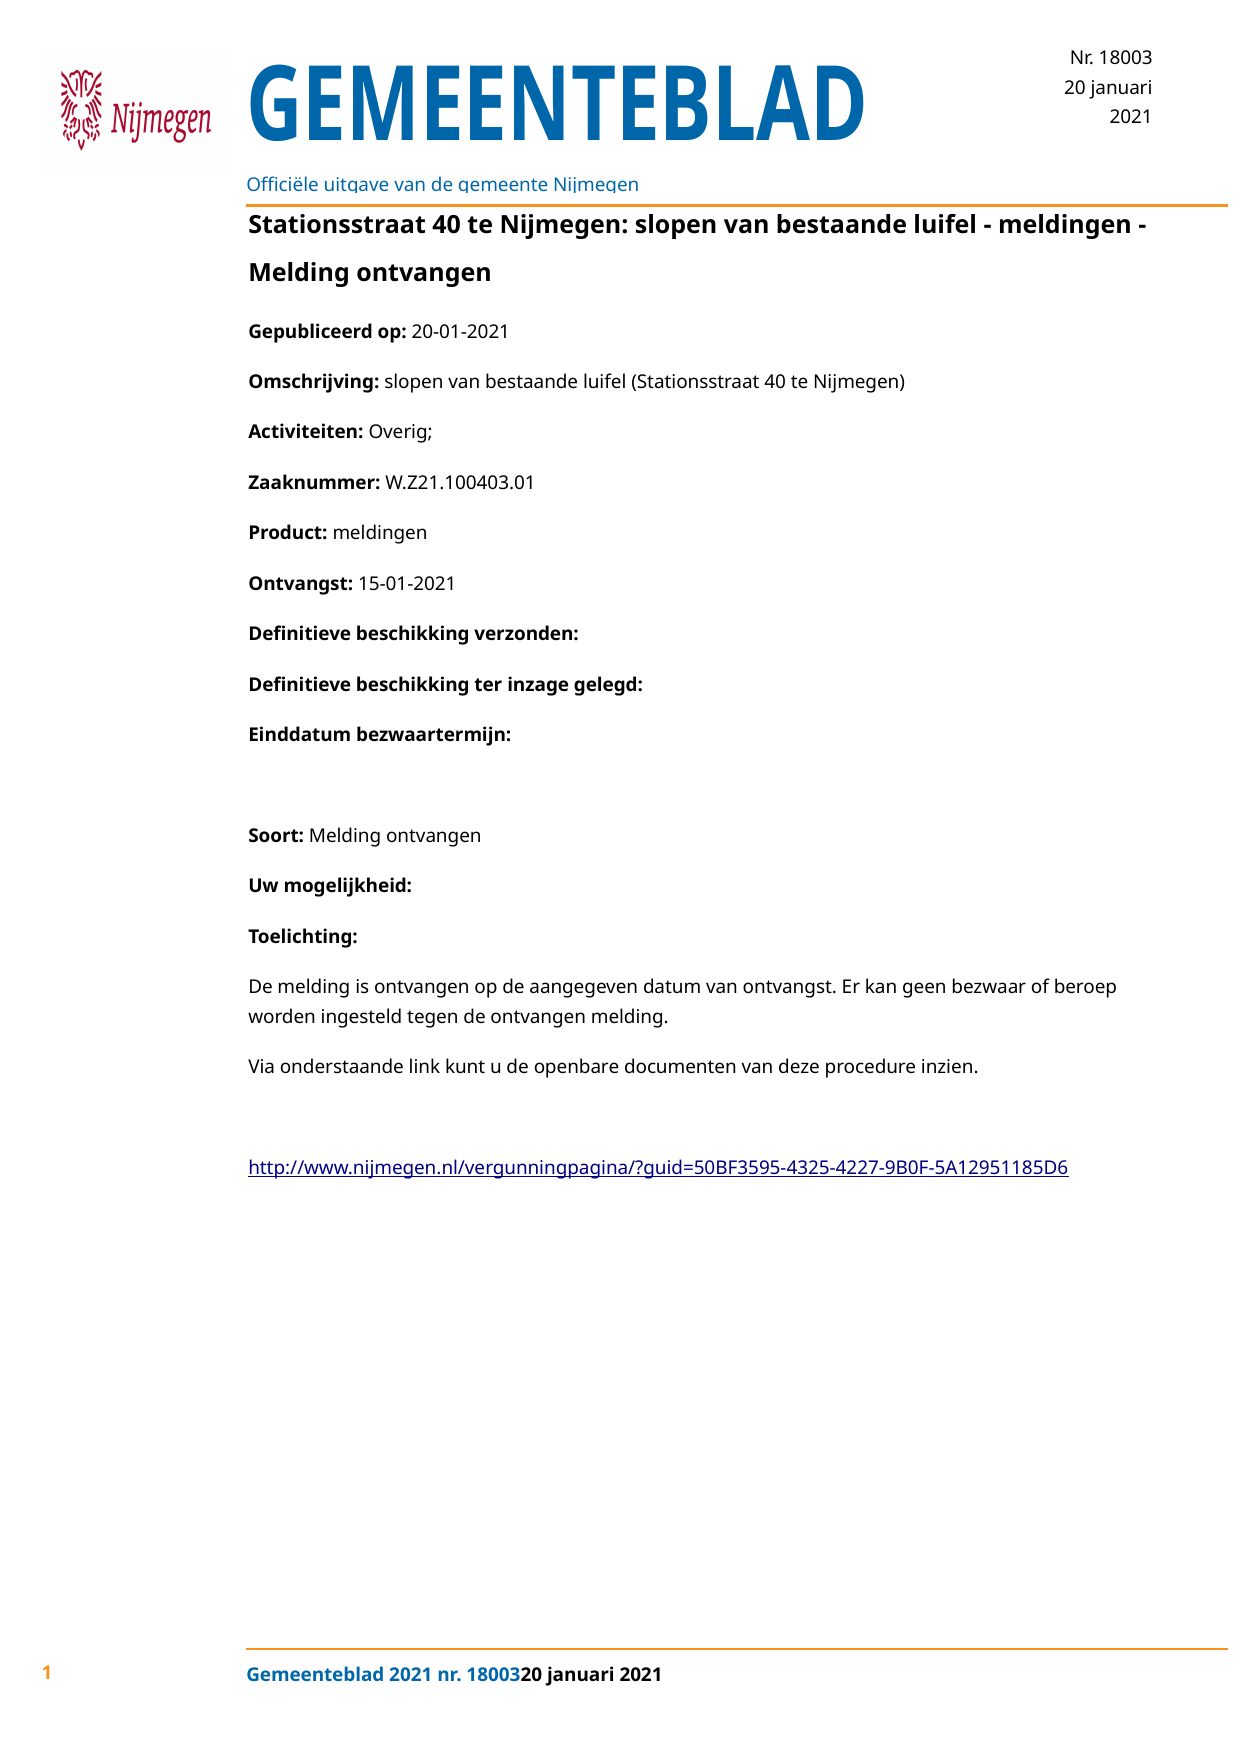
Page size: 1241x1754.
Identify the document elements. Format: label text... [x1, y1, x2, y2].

text Toelichting: [248, 923, 1152, 949]
text Definitieve beschikking ter inzage gelegd: [248, 671, 1152, 697]
picture [41, 47, 231, 172]
text Activiteiten: Overig; [248, 419, 1152, 444]
text Stationsstraat 40 te Nijmegen: slopen van bestaande luifel - meldingen - Melding ontvangen [248, 207, 1152, 288]
text http://www.nijmegen.nl/vergunningpagina/?guid=50BF3595-4325-4227-9B0F-5A12951185D6 [248, 1154, 1152, 1180]
text De melding is ontvangen op de aangegeven datum van ontvangst. Er kan geen bezwaar of beroep worden ingesteld tegen de ontvangen melding. [248, 973, 1152, 1029]
text Ontvangst: 15-01-2021 [248, 570, 1152, 596]
text Definitieve beschikking verzonden: [248, 620, 1152, 646]
text Einddatum bezwaartermijn: [248, 721, 1152, 747]
text Gepubliceerd op: 20-01-2021 [248, 318, 1152, 344]
text Zaaknummer: W.Z21.100403.01 [248, 469, 1152, 495]
text Via onderstaande link kunt u de openbare documenten van deze procedure inzien. [248, 1053, 1152, 1079]
text Omschrijving: slopen van bestaande luifel (Stationsstraat 40 te Nijmegen) [248, 368, 1152, 394]
text Soort: Melding ontvangen [248, 822, 1152, 848]
text Product: meldingen [248, 519, 1152, 545]
text Uw mogelijkheid: [248, 872, 1152, 898]
